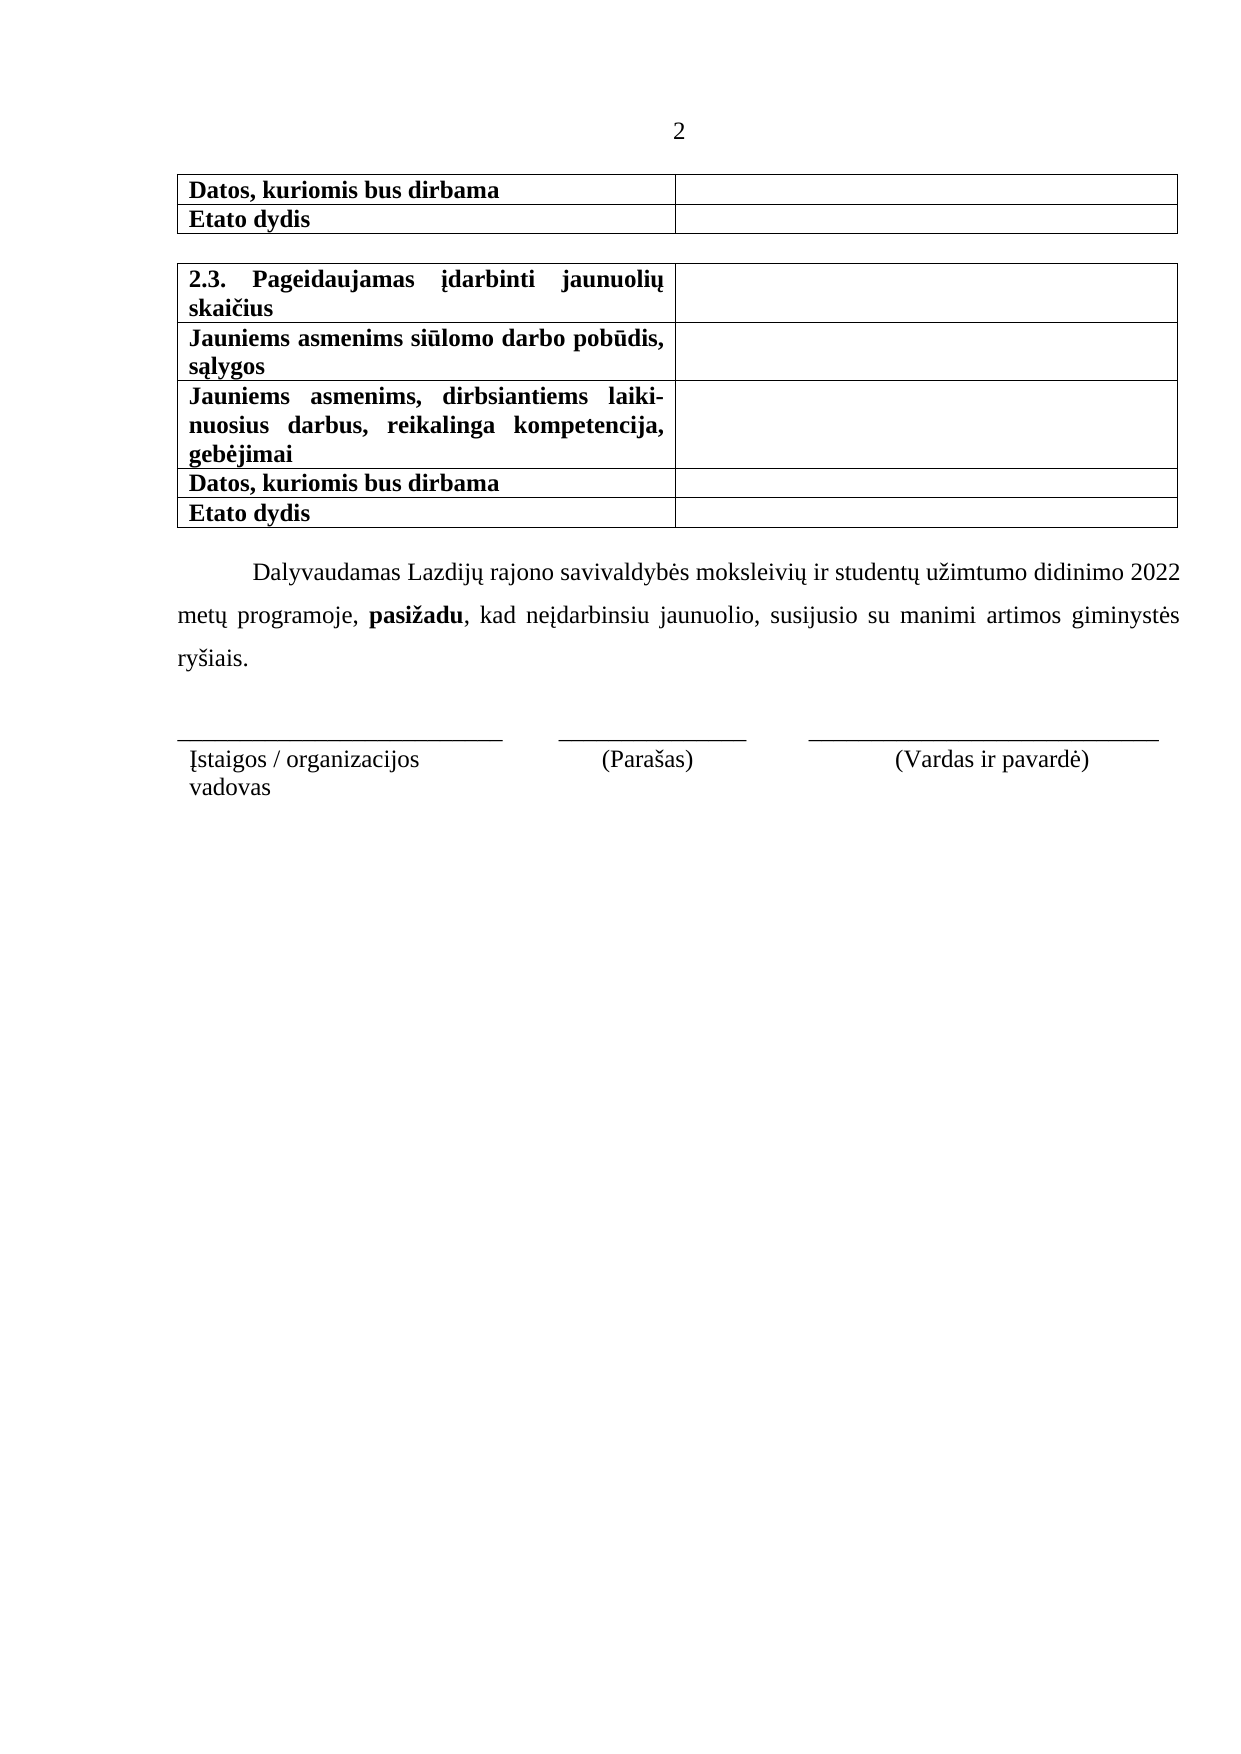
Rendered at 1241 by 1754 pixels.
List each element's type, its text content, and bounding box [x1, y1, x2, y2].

table_cell Datos, kuriomis bus dirbama [178, 469, 675, 497]
table_header (Vardas ir pavardė) [804, 744, 1180, 859]
table_cell [676, 381, 1177, 467]
text Dalyvaudamas Lazdijų rajono savivaldybės moksleivių ir studentų užimtumo didinimo 2022 metų programoje, pasižadu, kad neįdarbinsiu jaunuolio, susijusio su manimi artimos giminystės ryšiais. [177, 557, 1181, 672]
text __________________________ _______________ ____________________________ [177, 715, 1181, 744]
table_cell [676, 205, 1177, 233]
table_cell [676, 469, 1177, 497]
table_cell Jauniems asmenims, dirbsiantiems laiki-nuosius darbus, reikalinga kompetencija, gebėjimai [178, 381, 675, 467]
table_header Įstaigos / organizacijos vadovas [178, 744, 491, 859]
table_header 2.3. Pageidaujamas įdarbinti jaunuolių skaičius [178, 264, 675, 322]
table_cell [676, 323, 1177, 380]
table_cell [676, 498, 1177, 527]
table_cell Jauniems asmenims siūlomo darbo pobūdis, sąlygos [178, 323, 675, 380]
table_header [676, 264, 1177, 322]
table_cell Datos, kuriomis bus dirbama [178, 175, 675, 203]
table_cell [676, 175, 1177, 203]
table_cell Etato dydis [178, 498, 675, 527]
table_cell Etato dydis [178, 205, 675, 233]
table_header (Parašas) [491, 744, 804, 859]
